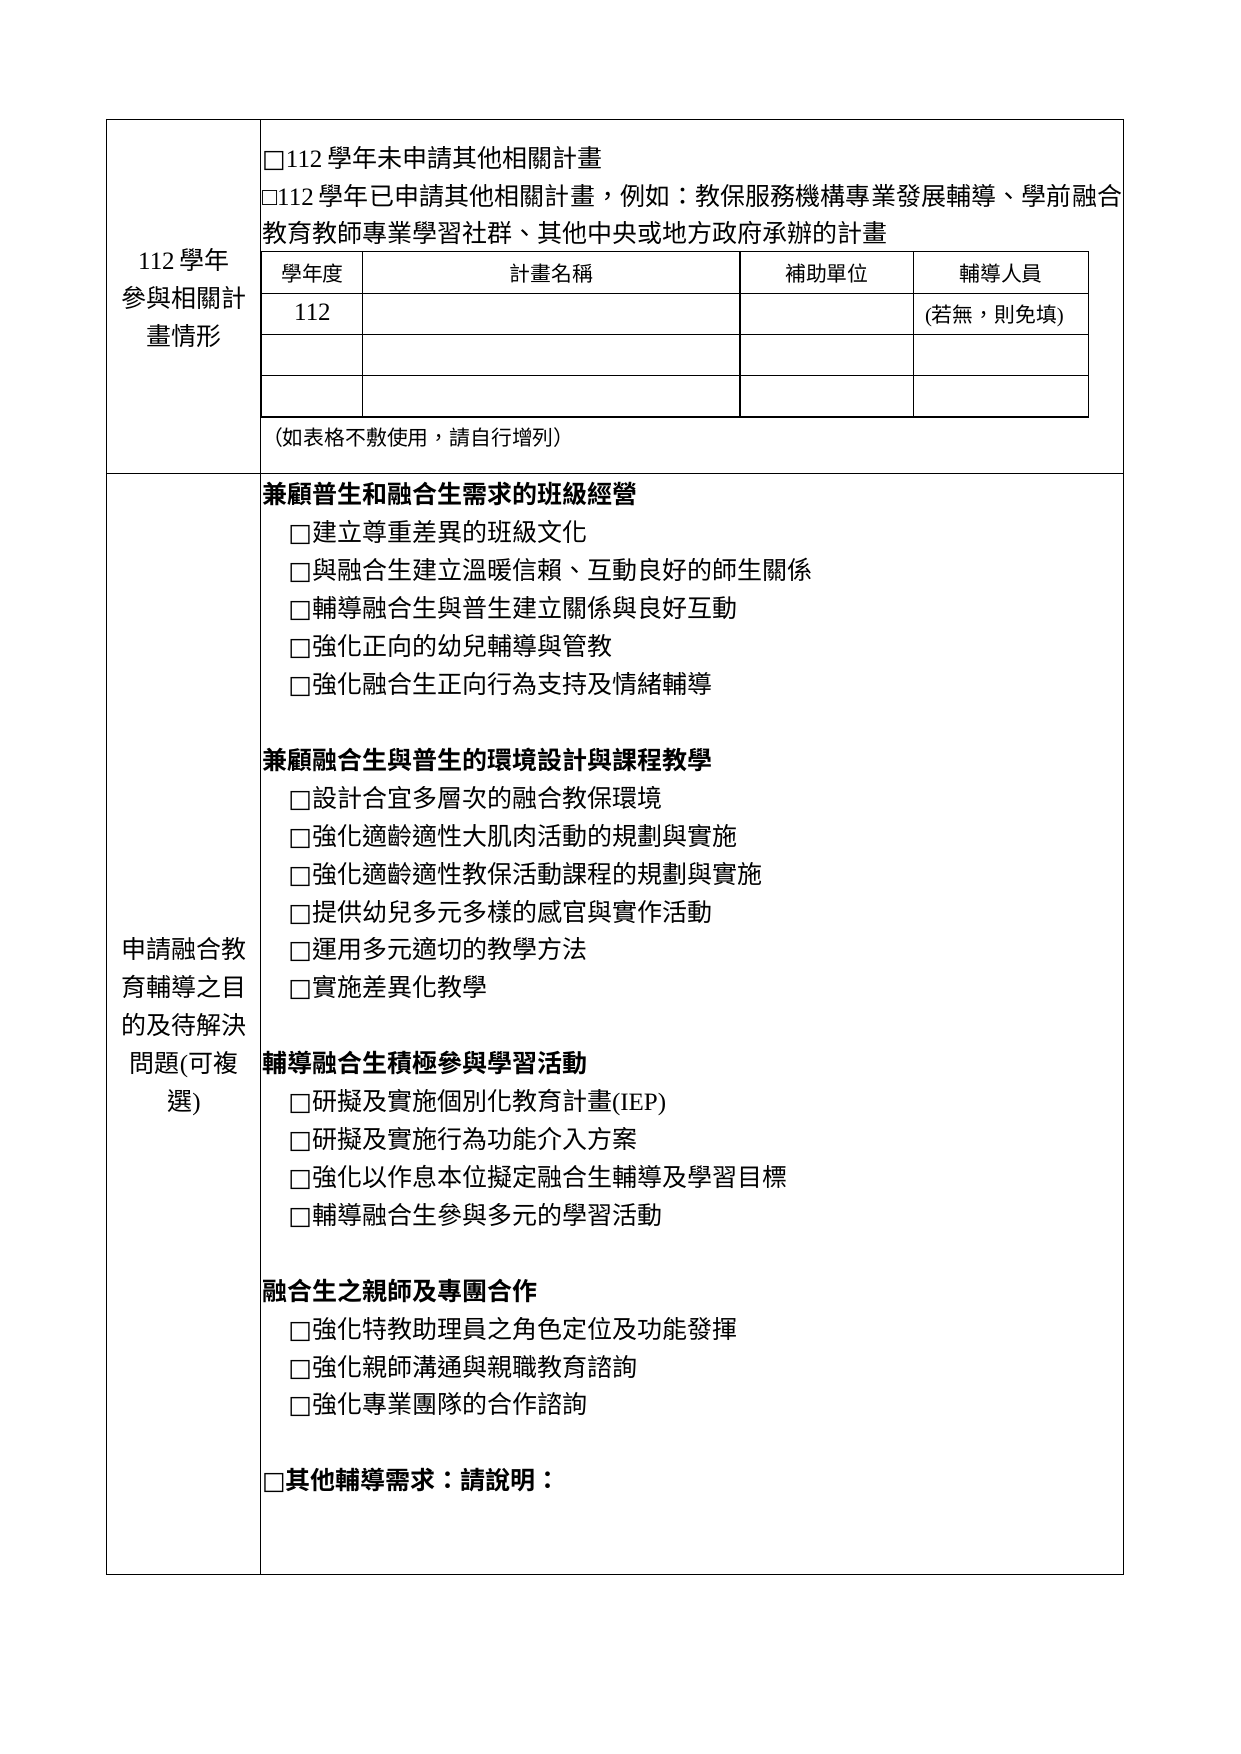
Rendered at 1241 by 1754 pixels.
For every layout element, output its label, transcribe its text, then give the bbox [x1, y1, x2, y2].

table_cell 兼顧普生和融合生需求的班級經營 □建立尊重差異的班級文化 □與融合生建立溫暖信賴、互動良好的師生關係 □輔導融合生與普生建立關係與良好互動 □強化正向的幼兒輔導與管教 □強化融合生正向行為支持及情緒輔導 兼顧融合生與普生的環境設計與課程教學 □設計合宜多層次的融合教保環境 □強化適齡適性大肌肉活動的規劃與實施 □強化適齡適性教保活動課程的規劃與實施 □提供幼兒多元多樣的感官與實作活動 □運用多元適切的教學方法 □實施差異化教學 輔導融合生積極參與學習活動 □研擬及實施個別化教育計畫(IEP) □研擬及實施行為功能介入方案 □強化以作息本位擬定融合生輔導及學習目標 □輔導融合生參與多元的學習活動 融合生之親師及專團合作 □強化特教助理員之角色定位及功能發揮 □強化親師溝通與親職教育諮詢 □強化專業團隊的合作諮詢 □其他輔導需求：請說明： [261, 474, 1123, 1574]
table_cell [741, 294, 913, 334]
table_cell [914, 335, 1088, 375]
table_cell (若無，則免填) [914, 294, 1088, 334]
table_cell [741, 376, 913, 416]
table_cell [262, 335, 362, 375]
table_cell [741, 335, 913, 375]
table_cell □112學年未申請其他相關計畫 □112學年已申請其他相關計畫，例如：教保服務機構專業發展輔導、學前融合教育教師專業學習社群、其他中央或地方政府承辦的計畫 （如表格不敷使用，請自行增列） [261, 120, 1123, 473]
table_cell [363, 294, 739, 334]
table_cell 112學年 參與相關計畫情形 [107, 120, 260, 473]
table_header 輔導人員 [914, 252, 1088, 292]
table_cell [363, 335, 739, 375]
table_cell [914, 376, 1088, 416]
table_header 學年度 [262, 252, 362, 292]
table_cell [262, 376, 362, 416]
table_cell 112 [262, 294, 362, 334]
table_header 補助單位 [741, 252, 913, 292]
table_cell [363, 376, 739, 416]
table_header 計畫名稱 [363, 252, 739, 292]
table_cell 申請融合教育輔導之目的及待解決問題(可複選) [107, 474, 260, 1574]
